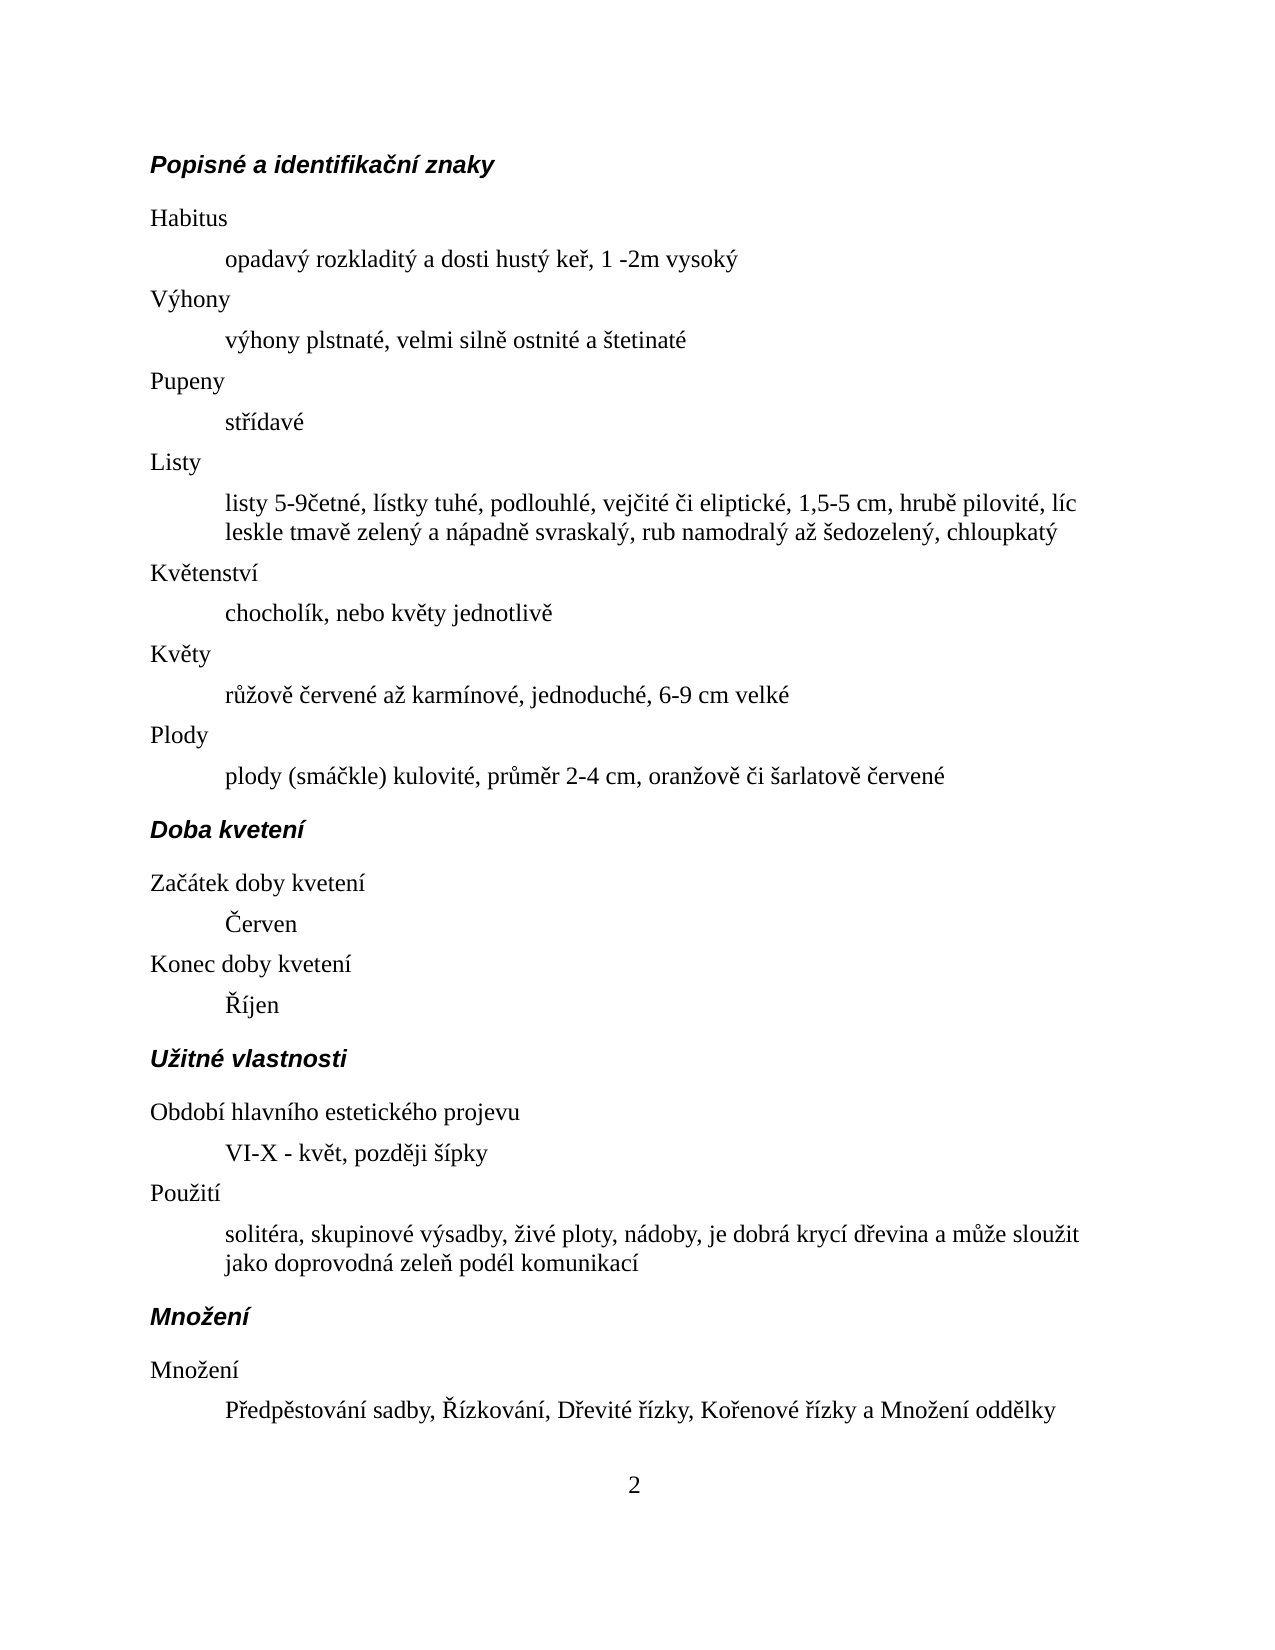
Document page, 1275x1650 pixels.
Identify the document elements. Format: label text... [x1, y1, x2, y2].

text Použití [150, 1178, 1125, 1207]
text chocholík, nebo květy jednotlivě [225, 598, 1125, 627]
text Listy [150, 447, 1125, 476]
text Období hlavního estetického projevu [150, 1097, 1125, 1126]
subtitle Množení [150, 1302, 1125, 1330]
text solitéra, skupinové výsadby, živé ploty, nádoby, je dobrá krycí dřevina a může sloužit jako doprovodná zeleň podél komunikací [225, 1219, 1125, 1277]
text Konec doby kvetení [150, 949, 1125, 978]
text Pupeny [150, 366, 1125, 395]
text Květy [150, 639, 1125, 668]
text Výhony [150, 284, 1125, 313]
text Množení [150, 1355, 1125, 1383]
text Předpěstování sadby, Řízkování, Dřevité řízky, Kořenové řízky a Množení oddělky [225, 1395, 1125, 1424]
text Červen [225, 909, 1125, 937]
subtitle Popisné a identifikační znaky [150, 150, 1125, 178]
text růžově červené až karmínové, jednoduché, 6-9 cm velké [225, 680, 1125, 708]
text Plody [150, 721, 1125, 749]
text VI-X - květ, později šípky [225, 1138, 1125, 1166]
text Květenství [150, 558, 1125, 586]
text výhony plstnaté, velmi silně ostnité a štetinaté [225, 325, 1125, 354]
text opadavý rozkladitý a dosti hustý keř, 1 -2m vysoký [225, 244, 1125, 272]
text Habitus [150, 203, 1125, 232]
subtitle Užitné vlastnosti [150, 1044, 1125, 1072]
text plody (smáčkle) kulovité, průměr 2-4 cm, oranžově či šarlatově červené [225, 761, 1125, 790]
text Začátek doby kvetení [150, 868, 1125, 897]
text Říjen [225, 990, 1125, 1019]
text střídavé [225, 407, 1125, 435]
text listy 5-9četné, lístky tuhé, podlouhlé, vejčité či eliptické, 1,5-5 cm, hrubě pilovité, líc leskle tmavě zelený a nápadně svraskalý, rub namodralý až šedozelený, chloupkatý [225, 488, 1125, 546]
subtitle Doba kvetení [150, 815, 1125, 843]
